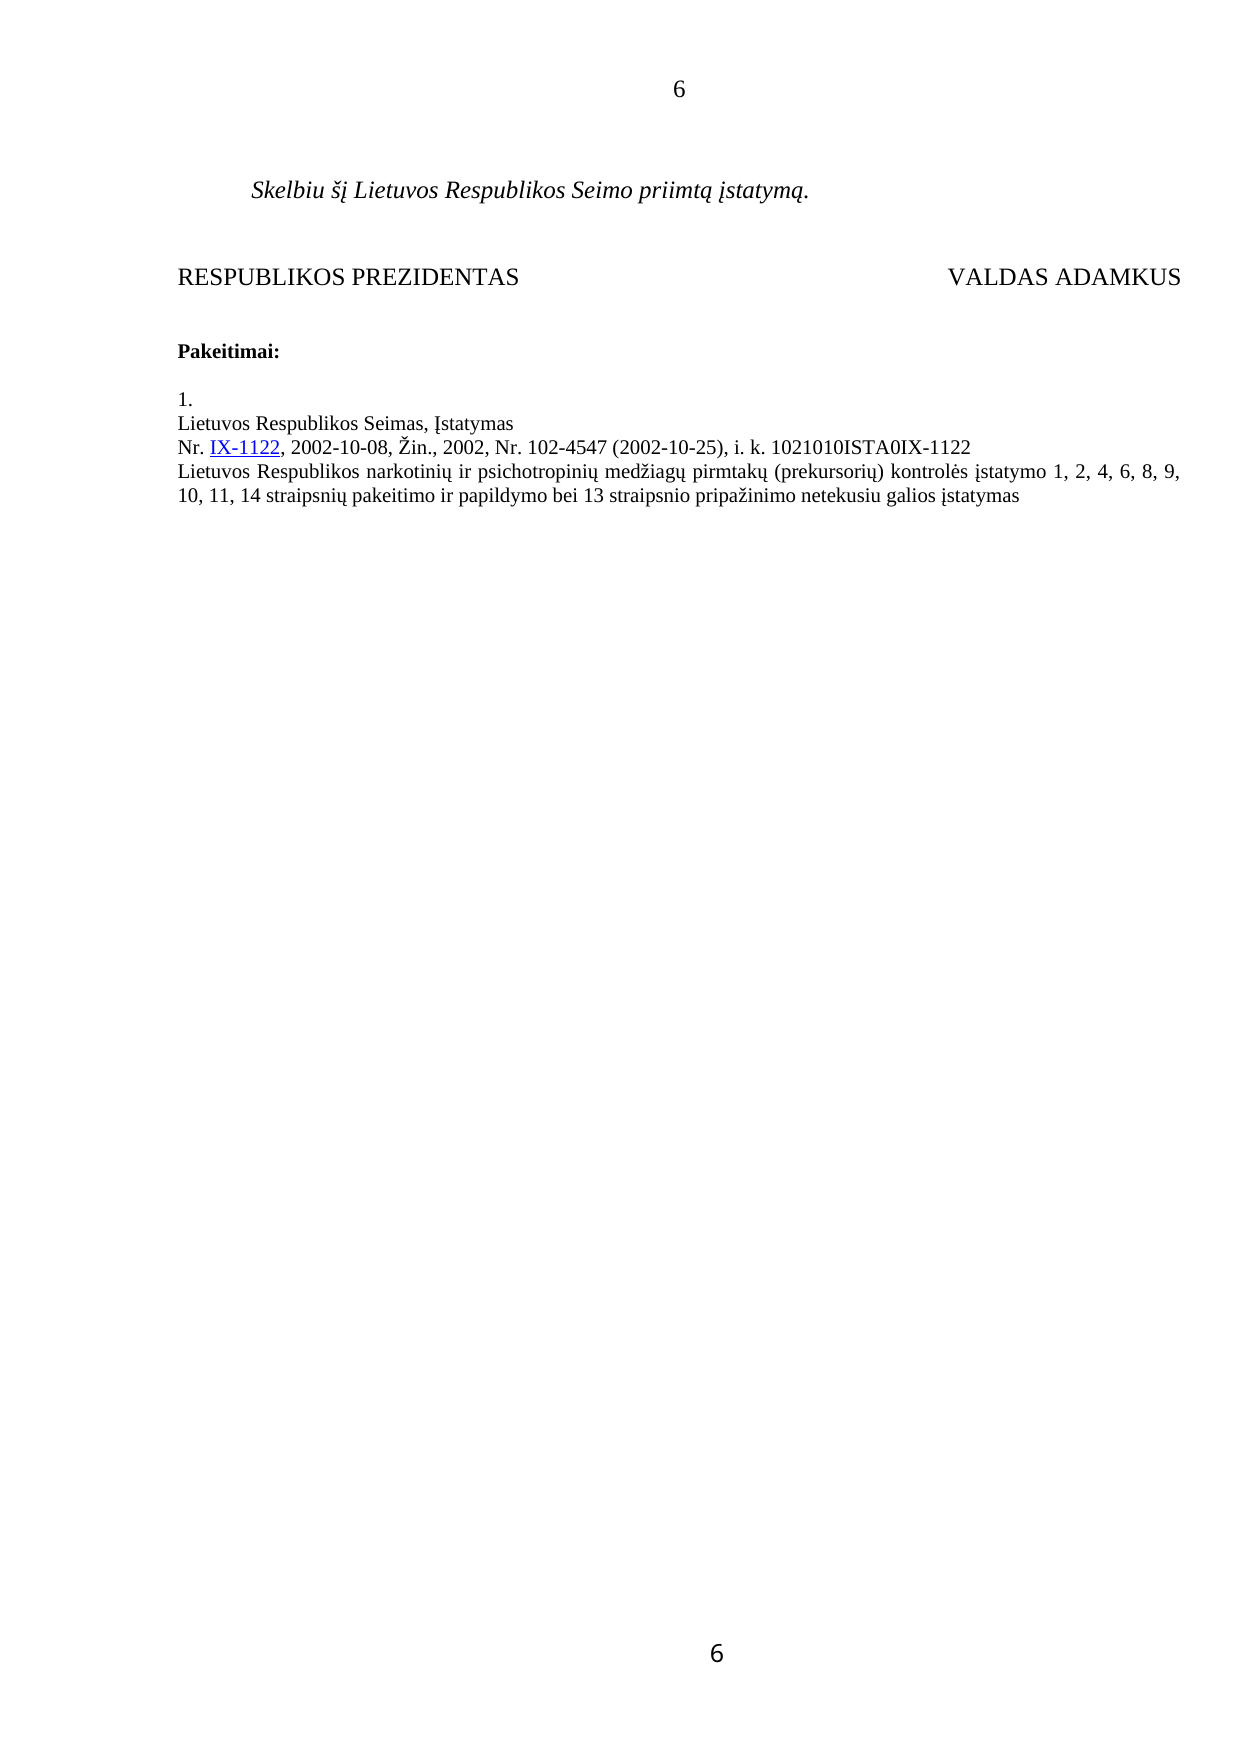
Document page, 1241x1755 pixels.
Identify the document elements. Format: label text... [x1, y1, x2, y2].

text Pakeitimai: [177, 339, 1181, 363]
text RESPUBLIKOS PREZIDENTAS VALDAS ADAMKUS [177, 262, 1181, 291]
text 1. [177, 387, 1181, 411]
text Nr. IX-1122, 2002-10-08, Žin., 2002, Nr. 102-4547 (2002-10-25), i. k. 1021010ISTA0IX-1122 [177, 435, 1181, 459]
text Lietuvos Respublikos Seimas, Įstatymas [177, 411, 1181, 435]
text Skelbiu šį Lietuvos Respublikos Seimo priimtą įstatymą. [177, 176, 1181, 204]
text Lietuvos Respublikos narkotinių ir psichotropinių medžiagų pirmtakų (prekursorių) kontrolės įstatymo 1, 2, 4, 6, 8, 9, 10, 11, 14 straipsnių pakeitimo ir papildymo bei 13 straipsnio pripažinimo netekusiu galios įstatymas [177, 459, 1181, 507]
